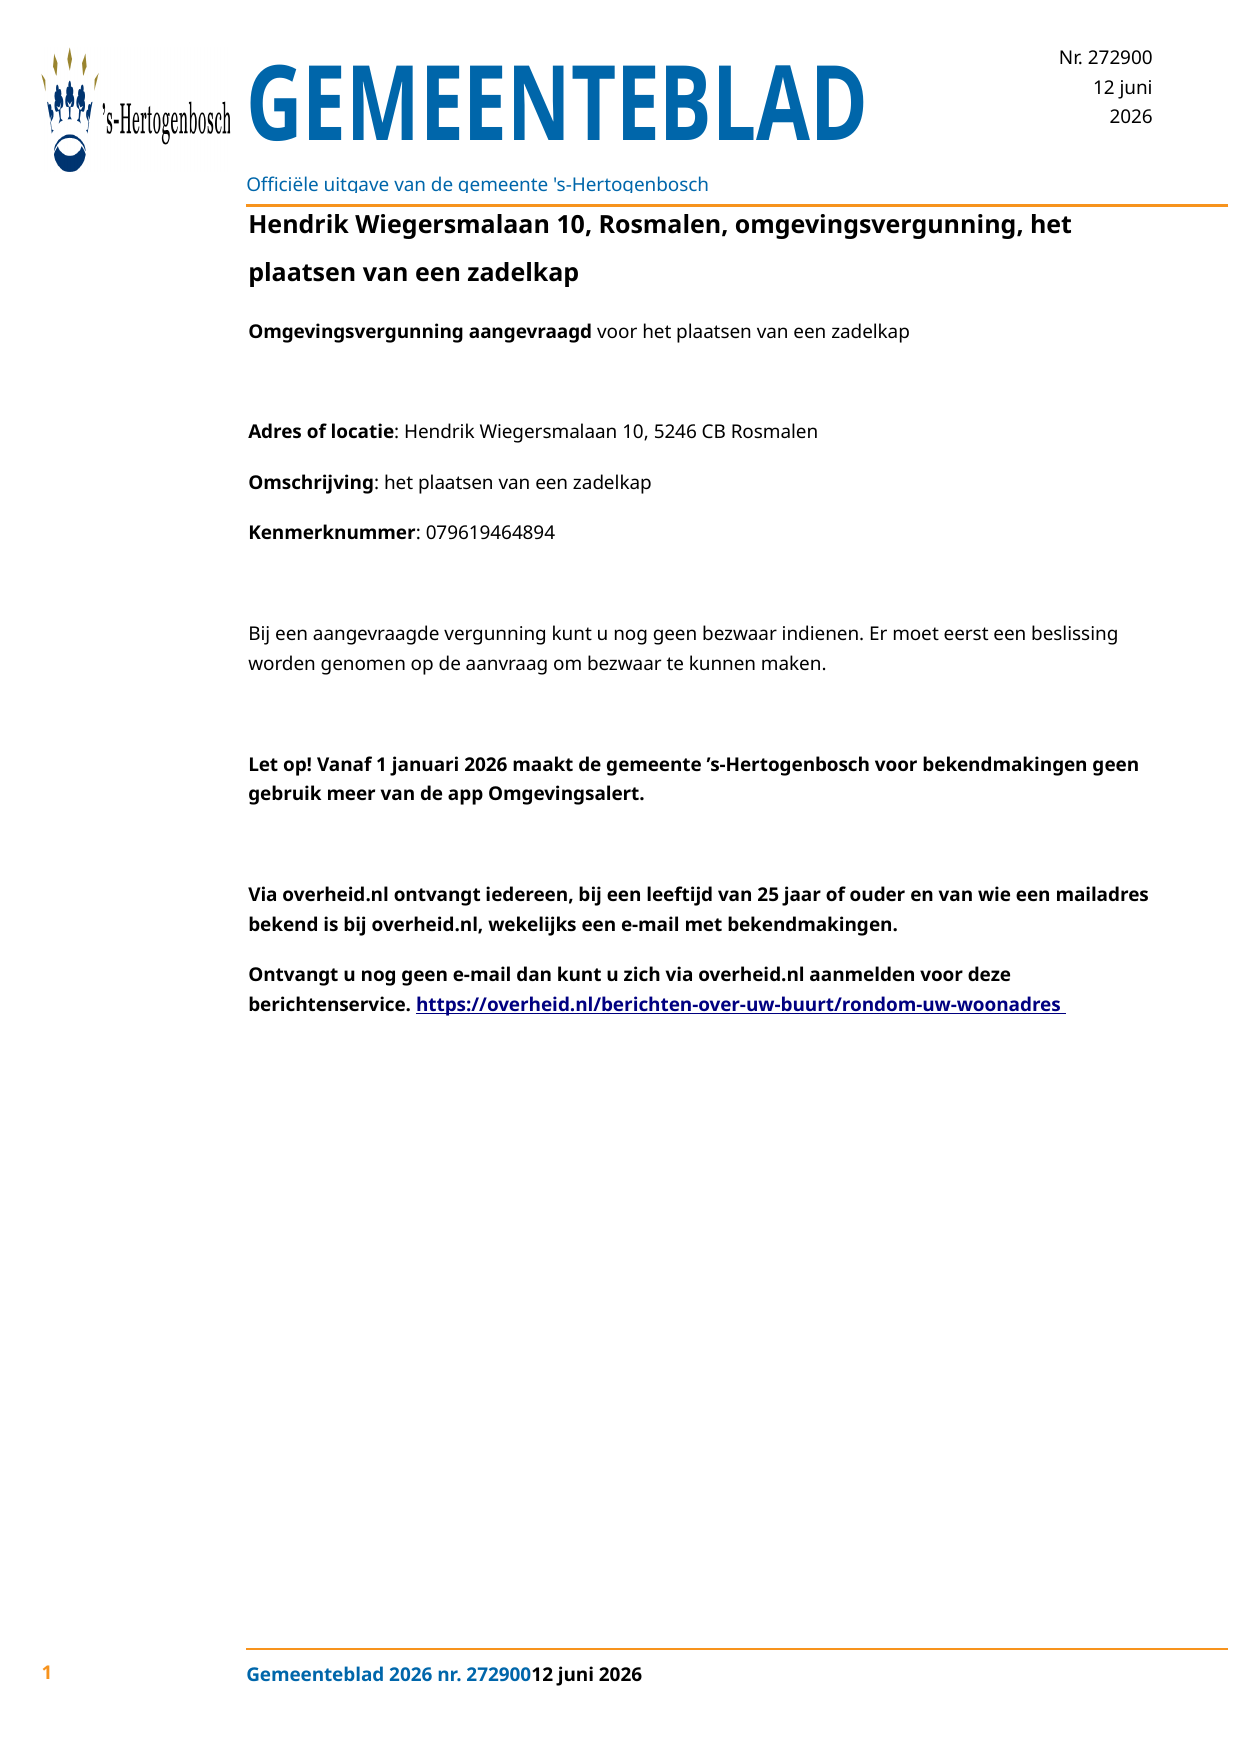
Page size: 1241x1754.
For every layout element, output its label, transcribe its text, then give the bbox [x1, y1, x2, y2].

text Hendrik Wiegersmalaan 10, Rosmalen, omgevingsvergunning, het plaatsen van een zadelkap [248, 207, 1152, 288]
text Adres of locatie: Hendrik Wiegersmalaan 10, 5246 CB Rosmalen [248, 419, 1152, 444]
text Omgevingsvergunning aangevraagd voor het plaatsen van een zadelkap [248, 318, 1152, 344]
text Via overheid.nl ontvangt iedereen, bij een leeftijd van 25 jaar of ouder en van wie een mailadres bekend is bij overheid.nl, wekelijks een e-mail met bekendmakingen. [248, 881, 1152, 937]
text Bij een aangevraagde vergunning kunt u nog geen bezwaar indienen. Er moet eerst een beslissing worden genomen op de aanvraag om bezwaar te kunnen maken. [248, 620, 1152, 676]
text Omschrijving: het plaatsen van een zadelkap [248, 469, 1152, 495]
text Let op! Vanaf 1 januari 2026 maakt de gemeente ’s-Hertogenbosch voor bekendmakingen geen gebruik meer van de app Omgevingsalert. [248, 751, 1152, 806]
picture [41, 47, 231, 172]
text Kenmerknummer: 079619464894 [248, 519, 1152, 545]
text Ontvangt u nog geen e-mail dan kunt u zich via overheid.nl aanmelden voor deze berichtenservice. https://overheid.nl/berichten-over-uw-buurt/rondom-uw-woonadres [248, 961, 1152, 1017]
